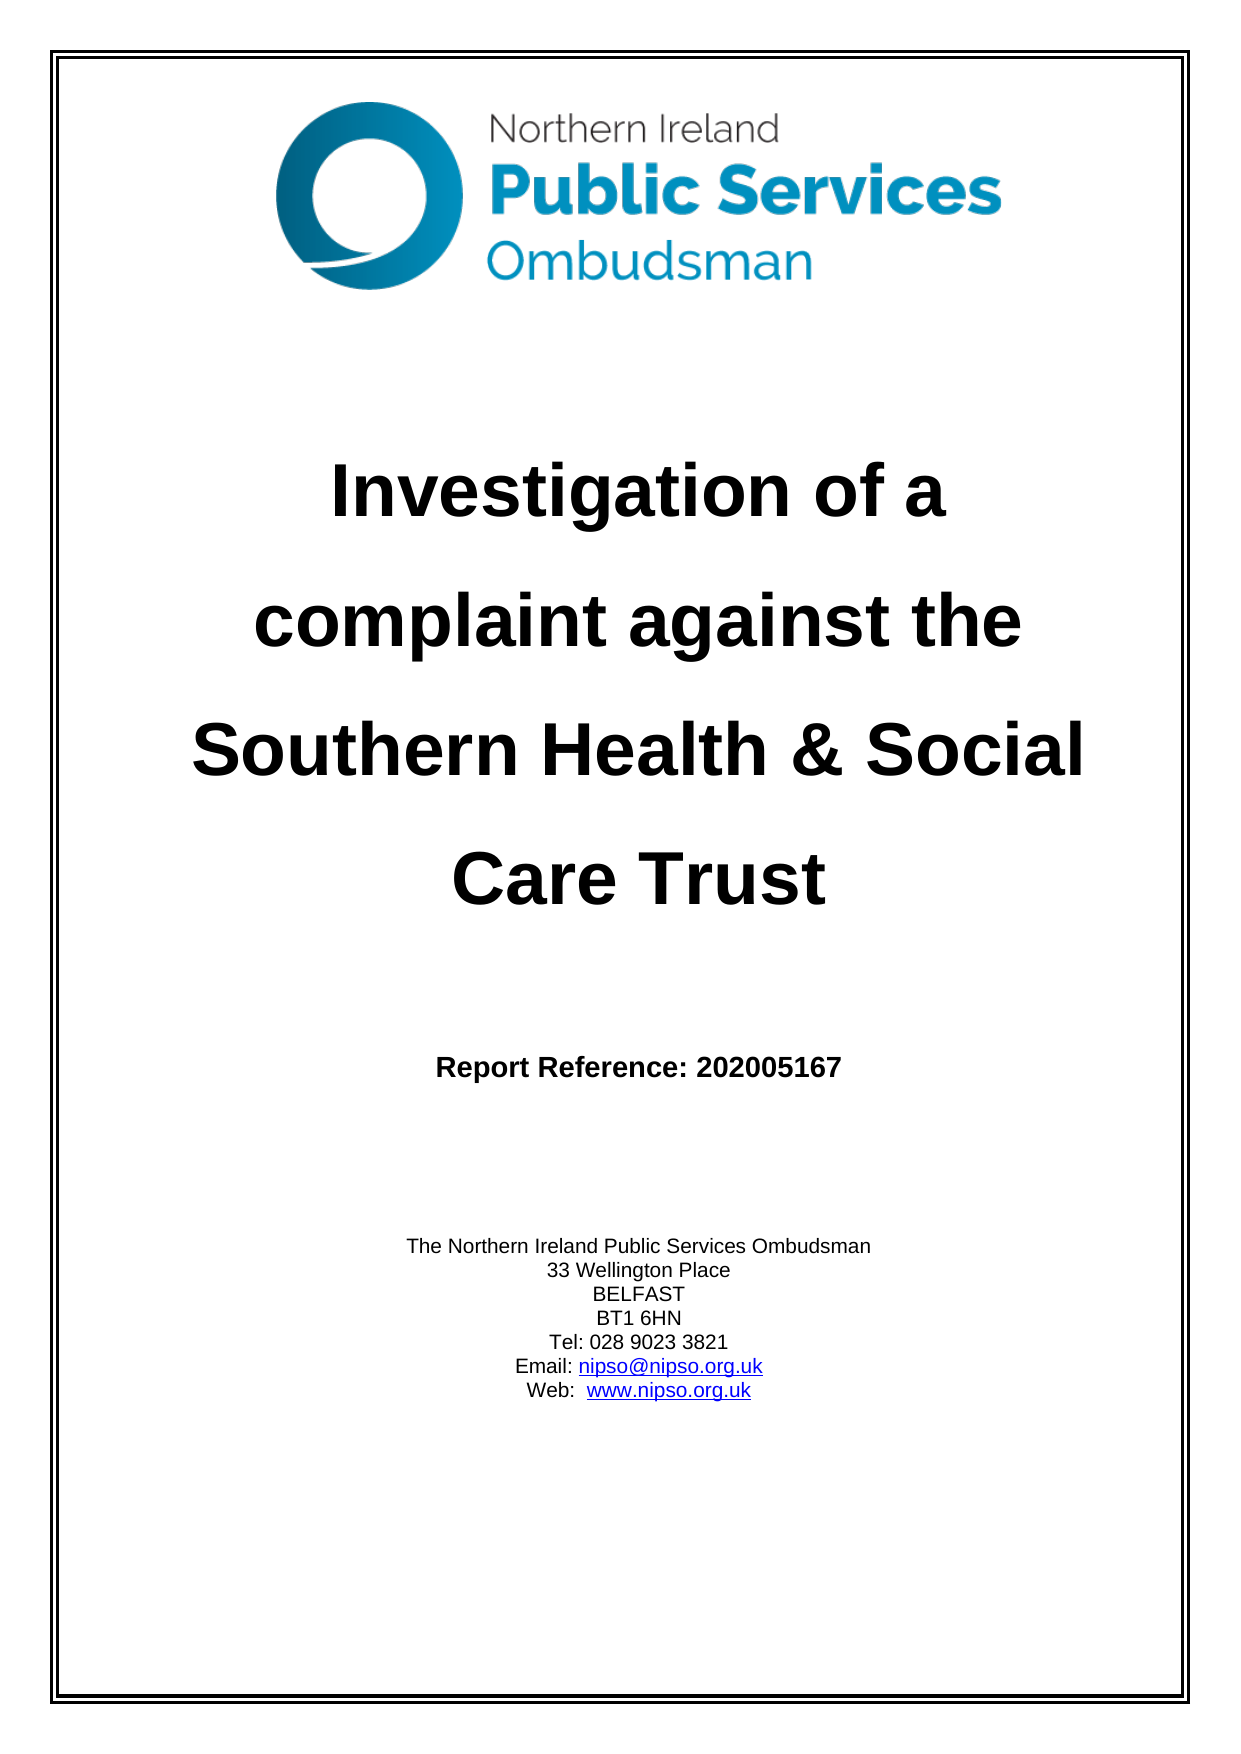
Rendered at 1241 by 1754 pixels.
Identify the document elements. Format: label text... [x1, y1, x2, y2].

text 33 Wellington Place [187, 1258, 1090, 1282]
text Investigation of a complaint against the Southern Health & Social Care Trust [187, 446, 1090, 921]
text Web: www.nipso.org.uk [187, 1378, 1090, 1402]
text Email: nipso@nipso.org.uk [187, 1354, 1090, 1378]
text The Northern Ireland Public Services Ombudsman [187, 1234, 1090, 1258]
text Report Reference: 202005167 [187, 1050, 1090, 1083]
text BELFAST [187, 1282, 1090, 1306]
text BT1 6HN [187, 1306, 1090, 1330]
text Tel: 028 9023 3821 [187, 1330, 1090, 1354]
